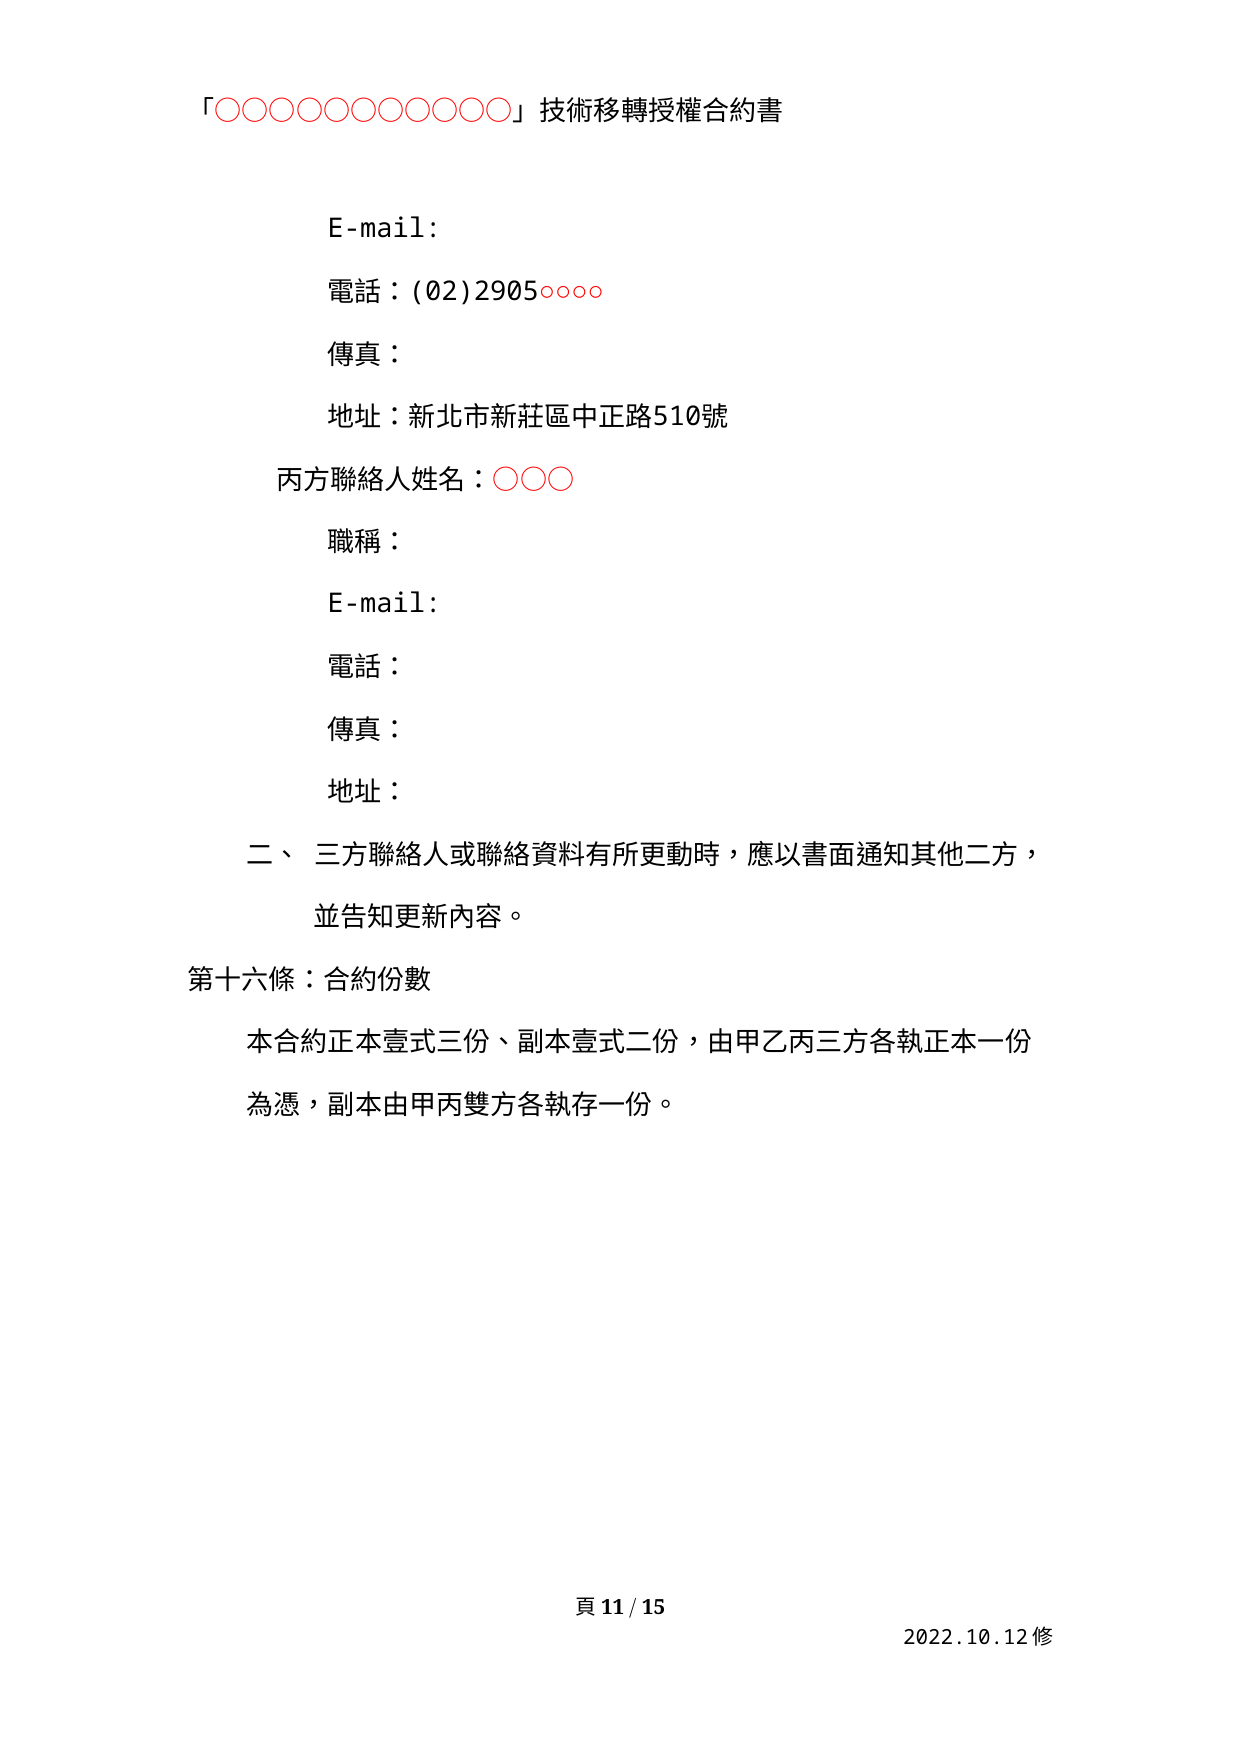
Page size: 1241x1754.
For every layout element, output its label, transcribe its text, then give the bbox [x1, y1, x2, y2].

text E-mail: [327, 561, 1053, 623]
text 二、 三方聯絡人或聯絡資料有所更動時，應以書面通知其他二方，並告知更新內容。 [246, 811, 1053, 936]
text 地址：新北市新莊區中正路510號 [327, 373, 1053, 436]
text 本合約正本壹式三份、副本壹式二份，由甲乙丙三方各執正本一份為憑，副本由甲丙雙方各執存一份。 [246, 998, 1053, 1123]
text 傳真： [327, 311, 1053, 373]
text 職稱： [327, 498, 1053, 561]
text 電話：(02)2905○○○○ [327, 248, 1053, 311]
text 第十六條：合約份數 [187, 936, 1053, 998]
text 傳真： [327, 686, 1053, 748]
text 電話： [327, 623, 1053, 686]
text 丙方聯絡人姓名：○○○ [276, 436, 1053, 498]
text E-mail: [327, 186, 1053, 248]
text 地址： [327, 748, 1053, 811]
